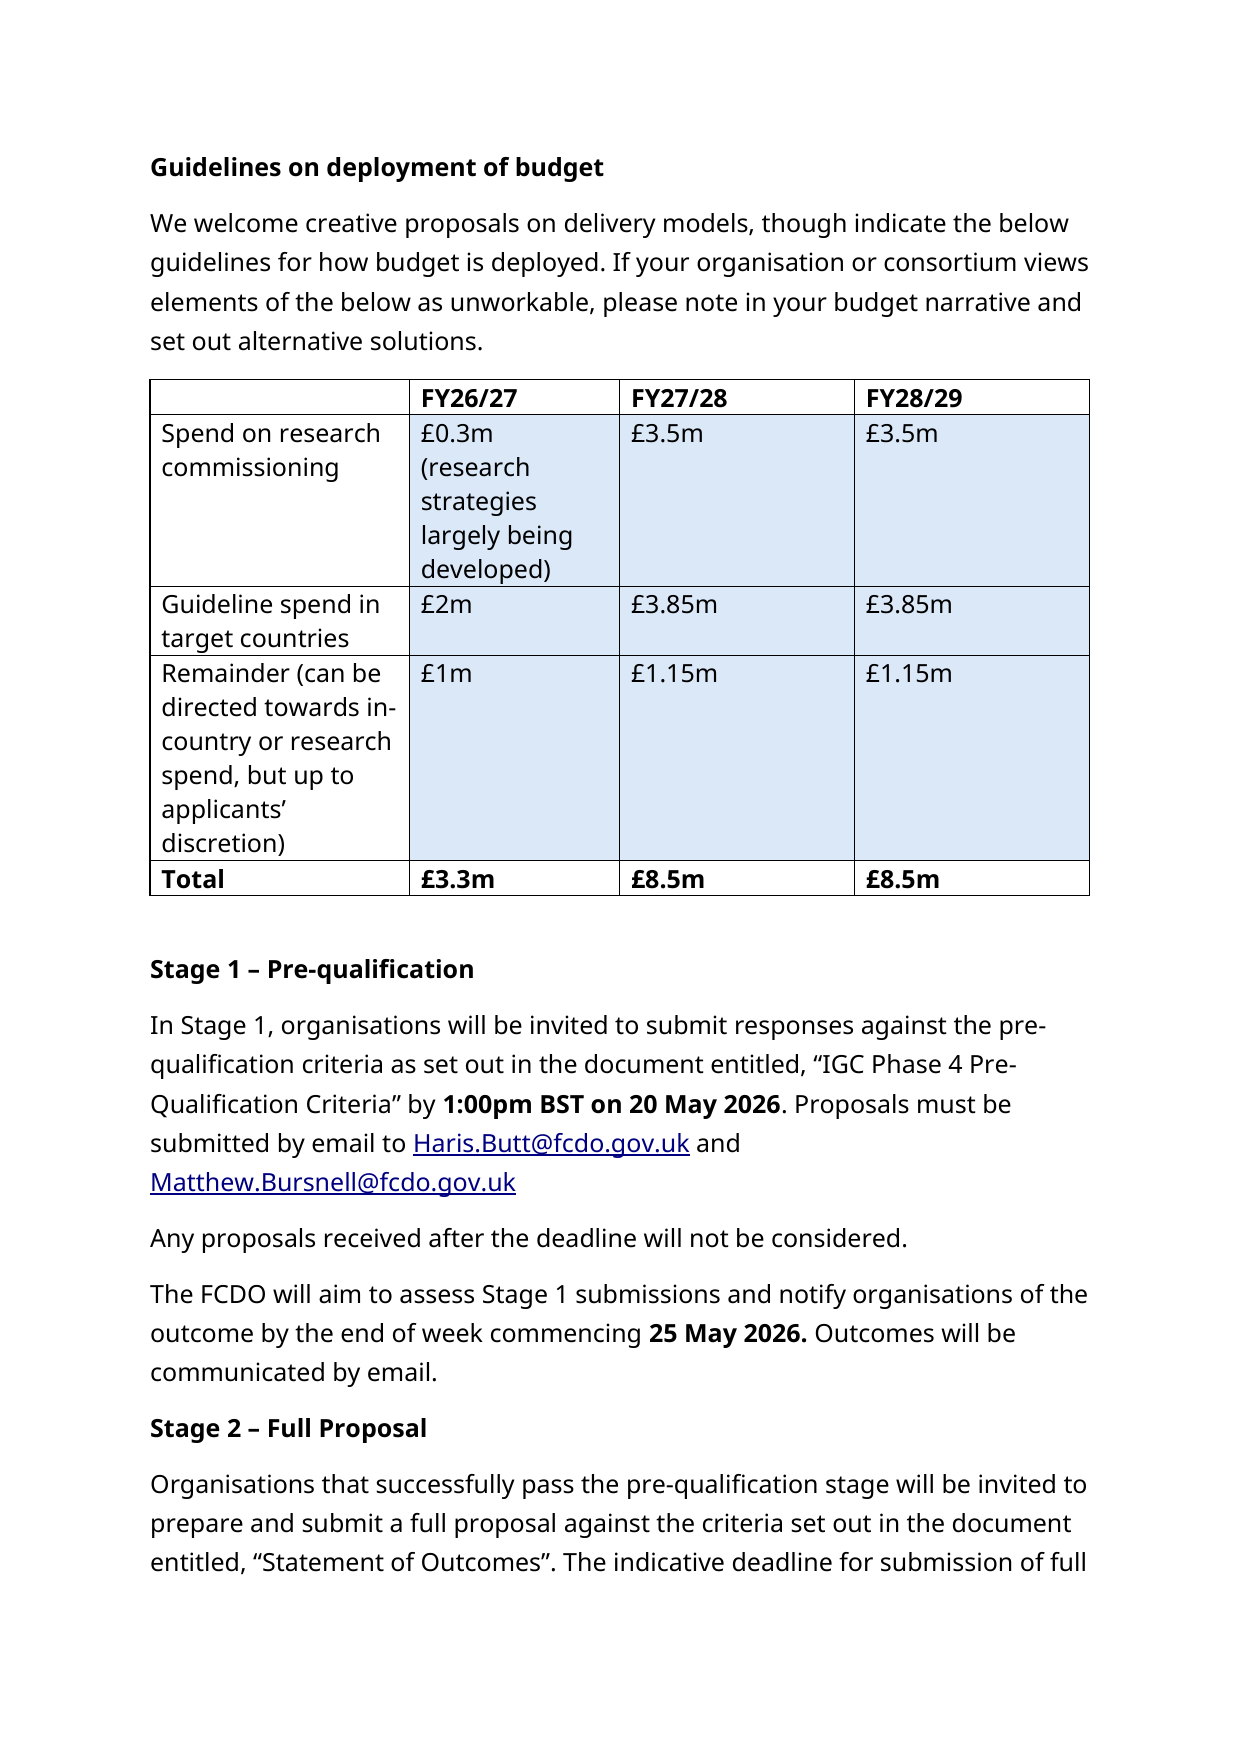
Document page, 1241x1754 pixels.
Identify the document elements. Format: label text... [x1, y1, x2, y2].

text Guidelines on deployment of budget [150, 150, 1090, 184]
table_cell £3.5m [855, 415, 1089, 586]
table_cell £3.85m [620, 587, 854, 655]
text The FCDO will aim to assess Stage 1 submissions and notify organisations of the outcome by the end of week commencing 25 May 2026. Outcomes will be communicated by email. [150, 1276, 1090, 1389]
table_cell Spend on research commissioning [151, 415, 409, 586]
table_cell £0.3m (research strategies largely being developed) [410, 415, 619, 586]
table_cell £1m [410, 656, 619, 860]
table_header FY28/29 [855, 380, 1089, 414]
table_header FY26/27 [410, 380, 619, 414]
table_cell Remainder (can be directed towards in-country or research spend, but up to applicants’ discretion) [151, 656, 409, 860]
table_header [151, 380, 409, 414]
text We welcome creative proposals on delivery models, though indicate the below guidelines for how budget is deployed. If your organisation or consortium views elements of the below as unworkable, please note in your budget narrative and set out alternative solutions. [150, 206, 1090, 357]
table_cell £3.3m [410, 861, 619, 895]
text Any proposals received after the deadline will not be considered. [150, 1221, 1090, 1254]
text In Stage 1, organisations will be invited to submit responses against the pre-qualification criteria as set out in the document entitled, “IGC Phase 4 Pre-Qualification Criteria” by 1:00pm BST on 20 May 2026. Proposals must be submitted by email to Haris.Butt@fcdo.gov.uk and Matthew.Bursnell@fcdo.gov.uk [150, 1008, 1090, 1199]
text Stage 1 – Pre-qualification [150, 952, 1090, 986]
text Stage 2 – Full Proposal [150, 1411, 1090, 1444]
table_cell Guideline spend in target countries [151, 587, 409, 655]
table_cell £8.5m [855, 861, 1089, 895]
table_cell £3.85m [855, 587, 1089, 655]
table_header FY27/28 [620, 380, 854, 414]
table_cell £1.15m [855, 656, 1089, 860]
table_cell £2m [410, 587, 619, 655]
text Organisations that successfully pass the pre-qualification stage will be invited to prepare and submit a full proposal against the criteria set out in the document entitled, “Statement of Outcomes”. The indicative deadline for submission of full [150, 1466, 1090, 1579]
table_cell Total [151, 861, 409, 895]
table_cell £3.5m [620, 415, 854, 586]
table_cell £1.15m [620, 656, 854, 860]
table_cell £8.5m [620, 861, 854, 895]
